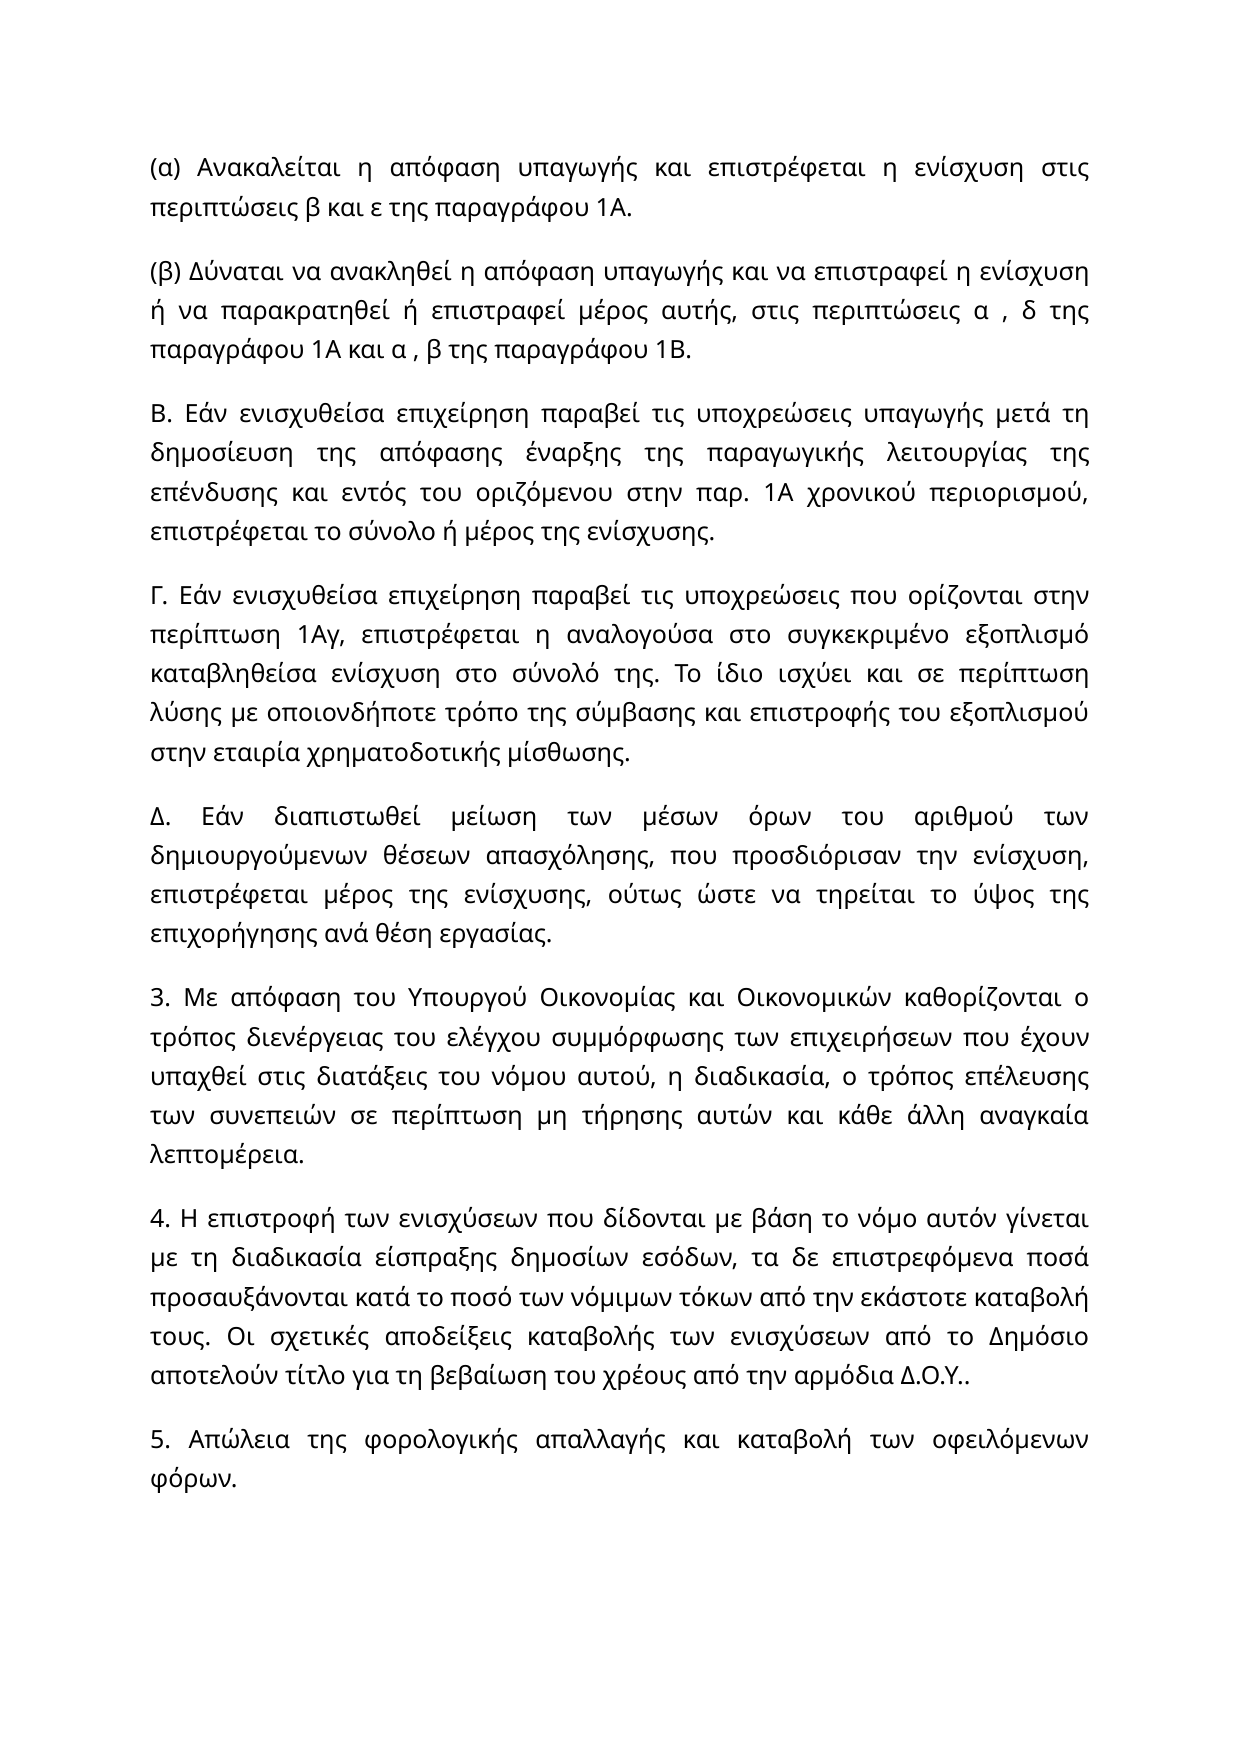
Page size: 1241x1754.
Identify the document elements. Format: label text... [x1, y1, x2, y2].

text Γ. Εάν ενισχυθείσα επιχείρηση παραβεί τις υποχρεώσεις που ορίζονται στην περίπτωση 1Αγ, επιστρέφεται η αναλογούσα στο συγκεκριμένο εξοπλισμό καταβληθείσα ενίσχυση στο σύνολό της. Το ίδιο ισχύει και σε περίπτωση λύσης με οποιονδήποτε τρόπο της σύμβασης και επιστροφής του εξοπλισμού στην εταιρία χρηματοδοτικής μίσθωσης. [150, 577, 1090, 768]
text Δ. Εάν διαπιστωθεί μείωση των μέσων όρων του αριθμού των δημιουργούμενων θέσεων απασχόλησης, που προσδιόρισαν την ενίσχυση, επιστρέφεται μέρος της ενίσχυσης, ούτως ώστε να τηρείται το ύψος της επιχορήγησης ανά θέση εργασίας. [150, 798, 1090, 950]
text (β) Δύναται να ανακληθεί η απόφαση υπαγωγής και να επιστραφεί η ενίσχυση ή να παρακρατηθεί ή επιστραφεί μέρος αυτής, στις περιπτώσεις α , δ της παραγράφου 1Α και α , β της παραγράφου 1Β. [150, 253, 1090, 366]
text (α) Ανακαλείται η απόφαση υπαγωγής και επιστρέφεται η ενίσχυση στις περιπτώσεις β και ε της παραγράφου 1Α. [150, 150, 1090, 223]
text Β. Εάν ενισχυθείσα επιχείρηση παραβεί τις υποχρεώσεις υπαγωγής μετά τη δημοσίευση της απόφασης έναρξης της παραγωγικής λειτουργίας της επένδυσης και εντός του οριζόμενου στην παρ. 1Α χρονικού περιορισμού, επιστρέφεται το σύνολο ή μέρος της ενίσχυσης. [150, 396, 1090, 547]
text 3. Με απόφαση του Υπουργού Οικονομίας και Οικονομικών καθορίζονται ο τρόπος διενέργειας του ελέγχου συμμόρφωσης των επιχειρήσεων που έχουν υπαχθεί στις διατάξεις του νόμου αυτού, η διαδικασία, ο τρόπος επέλευσης των συνεπειών σε περίπτωση μη τήρησης αυτών και κάθε άλλη αναγκαία λεπτομέρεια. [150, 980, 1090, 1171]
text 4. Η επιστροφή των ενισχύσεων που δίδονται με βάση το νόμο αυτόν γίνεται με τη διαδικασία είσπραξης δημοσίων εσόδων, τα δε επιστρεφόμενα ποσά προσαυξάνονται κατά το ποσό των νόμιμων τόκων από την εκάστοτε καταβολή τους. Οι σχετικές αποδείξεις καταβολής των ενισχύσεων από το Δημόσιο αποτελούν τίτλο για τη βεβαίωση του χρέους από την αρμόδια Δ.Ο.Υ.. [150, 1201, 1090, 1392]
text 5. Απώλεια της φορολογικής απαλλαγής και καταβολή των οφειλόμενων φόρων. [150, 1422, 1090, 1495]
